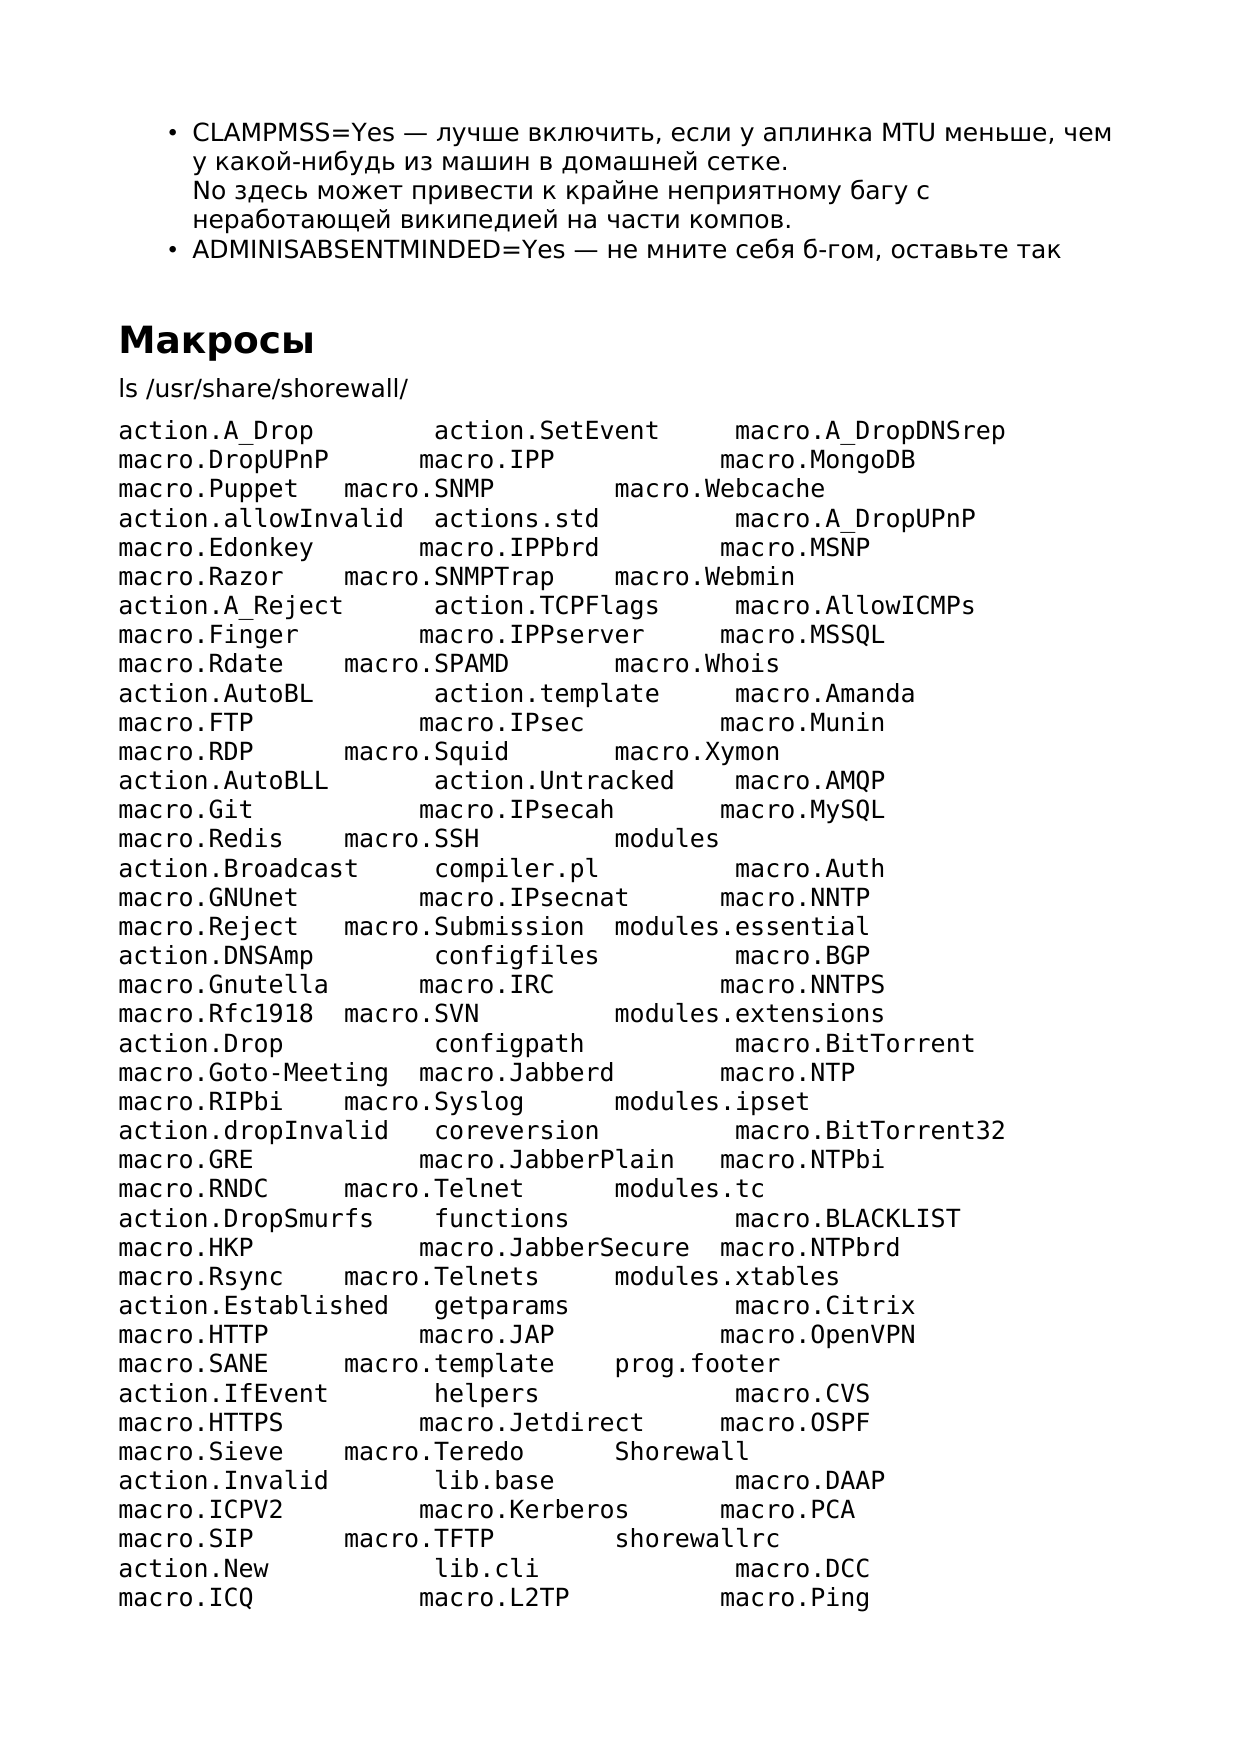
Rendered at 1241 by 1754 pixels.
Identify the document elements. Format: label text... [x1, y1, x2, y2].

list CLAMPMSS=Yes — лучше включить, если у аплинка MTU меньше, чем у какой-нибудь из машин в домашней сетке. No здесь может привести к крайне неприятному багу с неработающей википедией на части компов. [177, 118, 1122, 235]
subtitle Макросы [118, 318, 1122, 362]
text action.A_Drop action.SetEvent macro.A_DropDNSrep macro.DropUPnP macro.IPP macro.MongoDB macro.Puppet macro.SNMP macro.Webcache action.allowInvalid actions.std macro.A_DropUPnP macro.Edonkey macro.IPPbrd macro.MSNP macro.Razor macro.SNMPTrap macro.Webmin action.A_Reject action.TCPFlags macro.AllowICMPs macro.Finger macro.IPPserver macro.MSSQL macro.Rdate macro.SPAMD macro.Whois action.AutoBL action.template macro.Amanda macro.FTP macro.IPsec macro.Munin macro.RDP macro.Squid macro.Xymon action.AutoBLL action.Untracked macro.AMQP macro.Git macro.IPsecah macro.MySQL macro.Redis macro.SSH modules action.Broadcast compiler.pl macro.Auth macro.GNUnet macro.IPsecnat macro.NNTP macro.Reject macro.Submission modules.essential action.DNSAmp configfiles macro.BGP macro.Gnutella macro.IRC macro.NNTPS macro.Rfc1918 macro.SVN modules.extensions action.Drop configpath macro.BitTorrent macro.Goto-Meeting macro.Jabberd macro.NTP macro.RIPbi macro.Syslog modules.ipset action.dropInvalid coreversion macro.BitTorrent32 macro.GRE macro.JabberPlain macro.NTPbi macro.RNDC macro.Telnet modules.tc action.DropSmurfs functions macro.BLACKLIST macro.HKP macro.JabberSecure macro.NTPbrd macro.Rsync macro.Telnets modules.xtables action.Established getparams macro.Citrix macro.HTTP macro.JAP macro.OpenVPN macro.SANE macro.template prog.footer action.IfEvent helpers macro.CVS macro.HTTPS macro.Jetdirect macro.OSPF macro.Sieve macro.Teredo Shorewall action.Invalid lib.base macro.DAAP macro.ICPV2 macro.Kerberos macro.PCA macro.SIP macro.TFTP shorewallrc action.New lib.cli macro.DCC macro.ICQ macro.L2TP macro.Ping [118, 416, 1122, 1612]
list ADMINISABSENTMINDED=Yes — не мните себя б-гом, оставьте так [177, 235, 1122, 264]
text ls /usr/share/shorewall/ [118, 374, 1122, 404]
